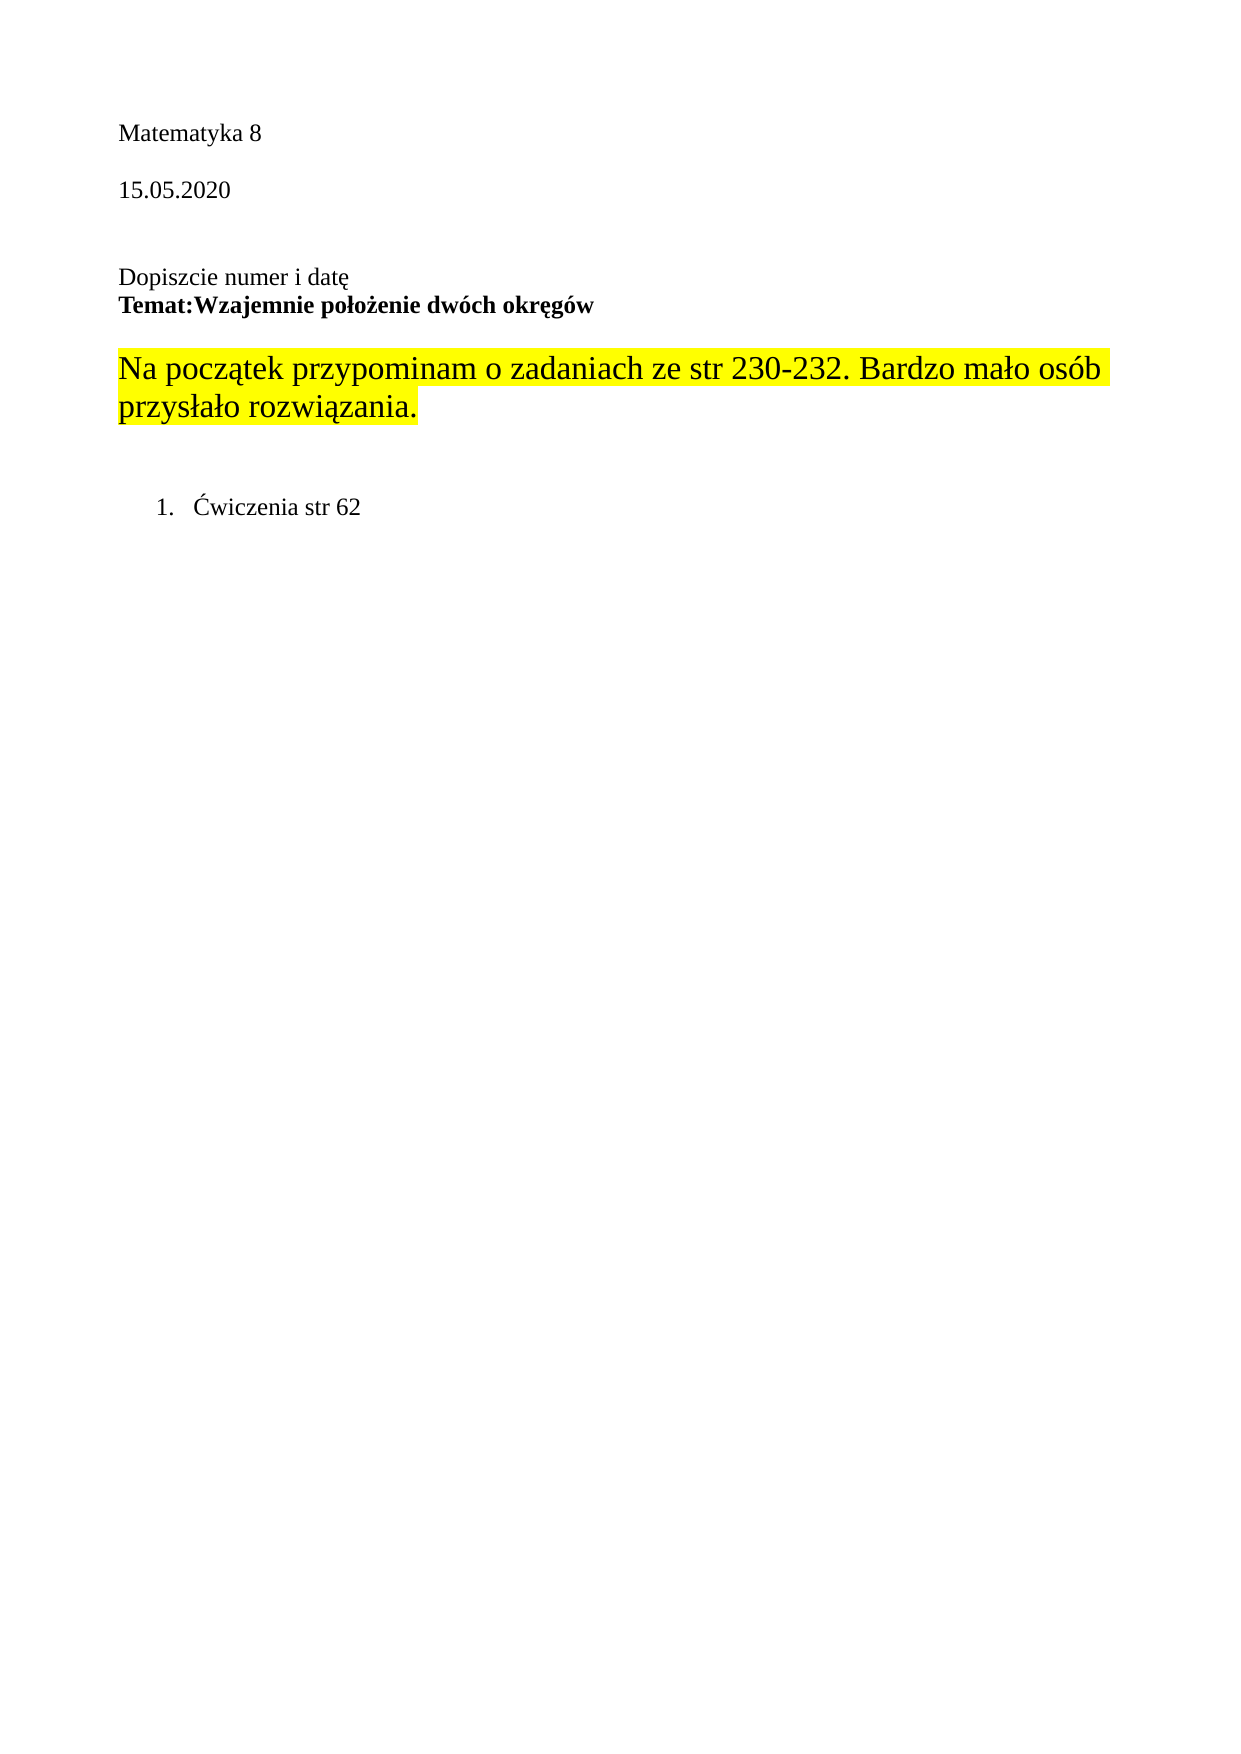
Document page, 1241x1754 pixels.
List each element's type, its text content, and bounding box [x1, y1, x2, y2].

list Ćwiczenia str 62 [156, 492, 1122, 521]
text Dopiszcie numer i datę [118, 262, 1122, 291]
text 15.05.2020 [118, 176, 1122, 204]
text Matematyka 8 [118, 118, 1122, 147]
text Na początek przypominam o zadaniach ze str 230-232. Bardzo mało osób przysłało rozwiązania. [118, 348, 1122, 425]
text Temat:Wzajemnie położenie dwóch okręgów [118, 291, 1122, 319]
